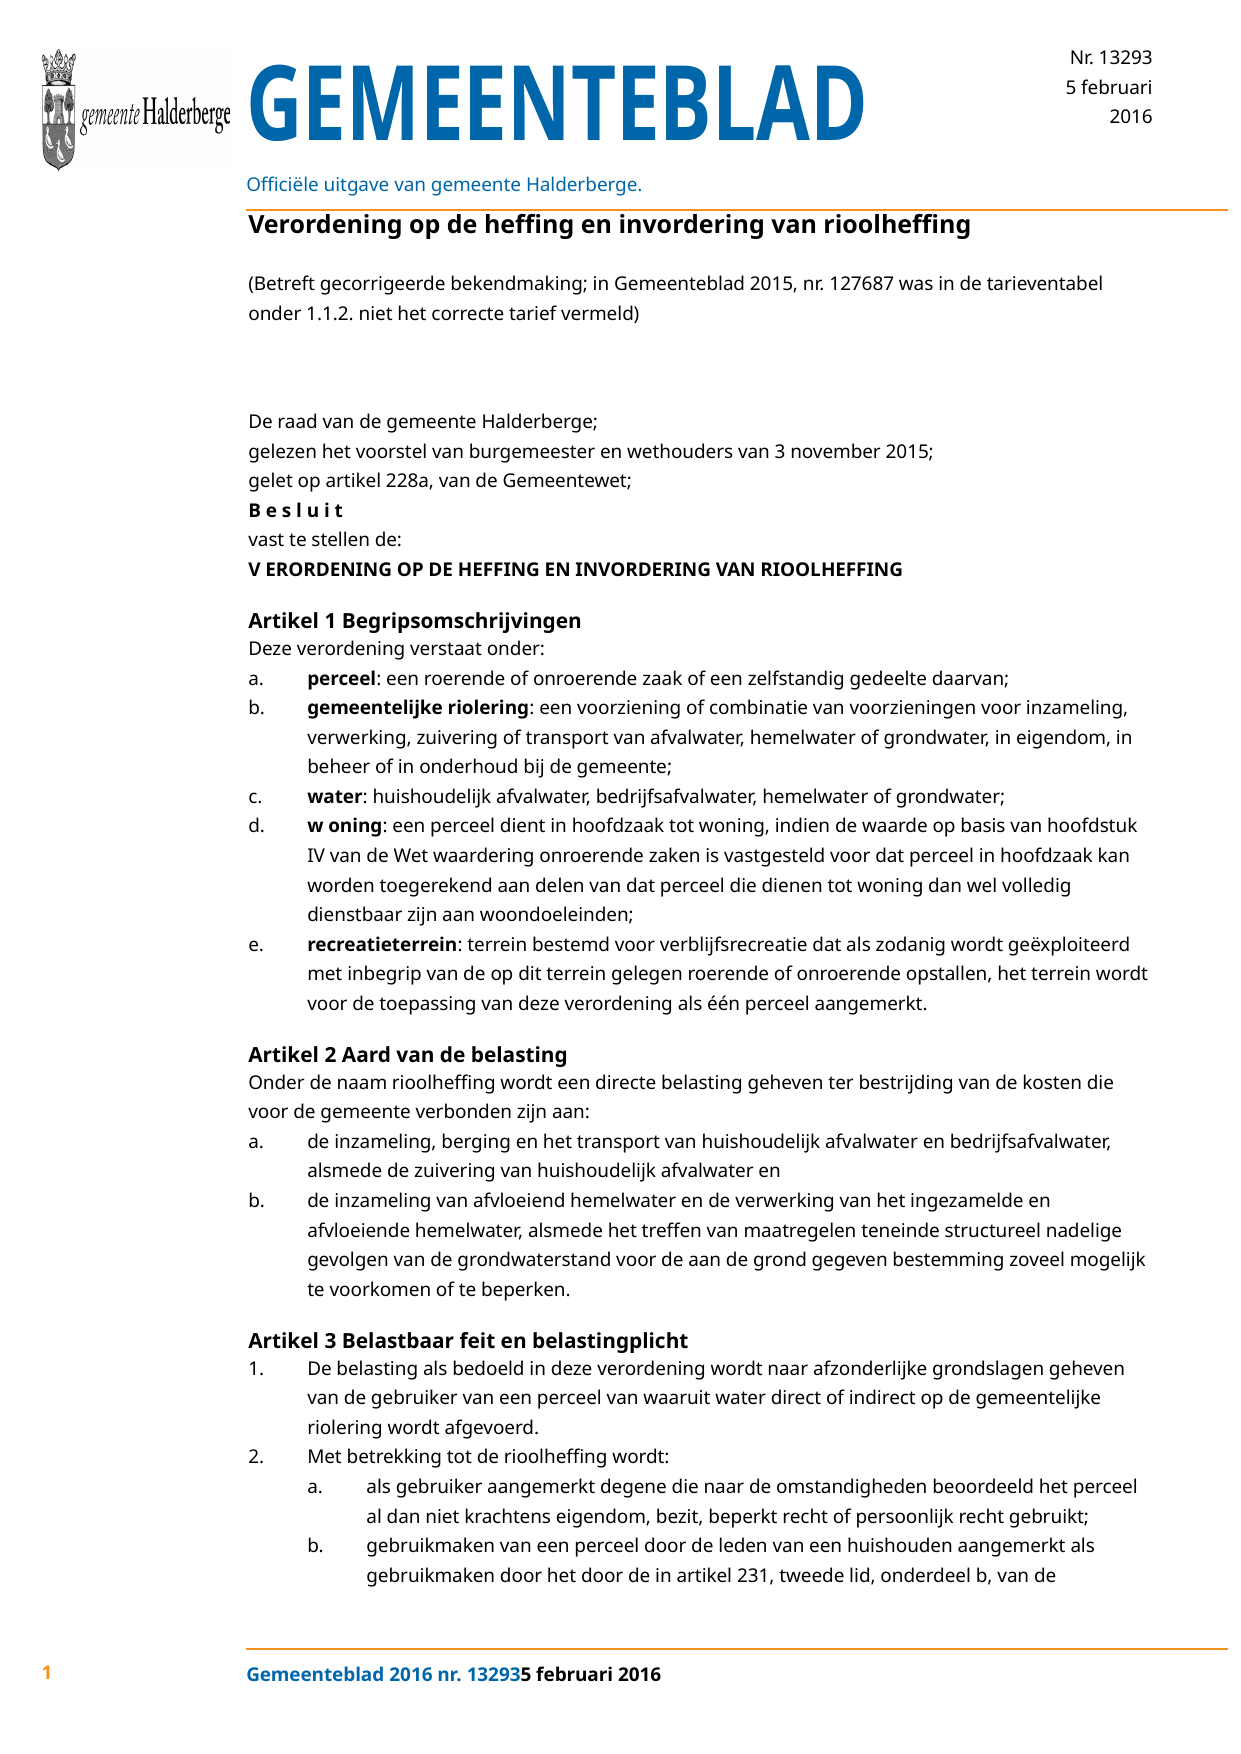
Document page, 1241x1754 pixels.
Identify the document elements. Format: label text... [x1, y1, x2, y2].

text De raad van de gemeente Halderberge; [248, 408, 1152, 434]
text Artikel 3 Belastbaar feit en belastingplicht [248, 1326, 1152, 1355]
text Onder de naam rioolheffing wordt een directe belasting geheven ter bestrijding van de kosten die voor de gemeente verbonden zijn aan: [248, 1069, 1152, 1124]
list gemeentelijke riolering: een voorziening of combinatie van voorzieningen voor inzameling, verwerking, zuivering of transport van afvalwater, hemelwater of grondwater, in eigendom, in beheer of in onderhoud bij de gemeente; [248, 694, 1152, 779]
list de inzameling van afvloeiend hemelwater en de verwerking van het ingezamelde en afvloeiende hemelwater, alsmede het treffen van maatregelen teneinde structureel nadelige gevolgen van de grondwaterstand voor de aan de grond gegeven bestemming zoveel mogelijk te voorkomen of te beperken. [248, 1187, 1152, 1302]
list w oning: een perceel dient in hoofdzaak tot woning, indien de waarde op basis van hoofdstuk IV van de Wet waardering onroerende zaken is vastgesteld voor dat perceel in hoofdzaak kan worden toegerekend aan delen van dat perceel die dienen tot woning dan wel volledig dienstbaar zijn aan woondoeleinden; [248, 813, 1152, 927]
list gebruikmaken van een perceel door de leden van een huishouden aangemerkt als gebruikmaken door het door de in artikel 231, tweede lid, onderdeel b, van de [307, 1532, 1152, 1588]
list als gebruiker aangemerkt degene die naar de omstandigheden beoordeeld het perceel al dan niet krachtens eigendom, bezit, beperkt recht of persoonlijk recht gebruikt; [307, 1473, 1152, 1528]
text Deze verordening verstaat onder: [248, 635, 1152, 661]
text (Betreft gecorrigeerde bekendmaking; in Gemeenteblad 2015, nr. 127687 was in de tarieventabel onder 1.1.2. niet het correcte tarief vermeld) [248, 270, 1152, 326]
list de inzameling, berging en het transport van huishoudelijk afvalwater en bedrijfsafvalwater, alsmede de zuivering van huishoudelijk afvalwater en [248, 1128, 1152, 1183]
text V ERORDENING OP DE HEFFING EN INVORDERING VAN RIOOLHEFFING [248, 556, 1152, 582]
list recreatieterrein: terrein bestemd voor verblijfsrecreatie dat als zodanig wordt geëxploiteerd met inbegrip van de op dit terrein gelegen roerende of onroerende opstallen, het terrein wordt voor de toepassing van deze verordening als één perceel aangemerkt. [248, 931, 1152, 1016]
text gelet op artikel 228a, van de Gemeentewet; [248, 467, 1152, 493]
text gelezen het voorstel van burgemeester en wethouders van 3 november 2015; [248, 438, 1152, 464]
list Met betrekking tot de rioolheffing wordt: [248, 1444, 1152, 1469]
list De belasting als bedoeld in deze verordening wordt naar afzonderlijke grondslagen geheven van de gebruiker van een perceel van waaruit water direct of indirect op de gemeentelijke riolering wordt afgevoerd. [248, 1355, 1152, 1440]
text B e s l u i t [248, 497, 1152, 523]
list water: huishoudelijk afvalwater, bedrijfsafvalwater, hemelwater of grondwater; [248, 783, 1152, 809]
list perceel: een roerende of onroerende zaak of een zelfstandig gedeelte daarvan; [248, 665, 1152, 690]
text Artikel 2 Aard van de belasting [248, 1041, 1152, 1069]
text Artikel 1 Begripsomschrijvingen [248, 607, 1152, 635]
picture [41, 47, 231, 172]
text Verordening op de heffing en invordering van rioolheffing [248, 211, 1152, 241]
text vast te stellen de: [248, 527, 1152, 552]
